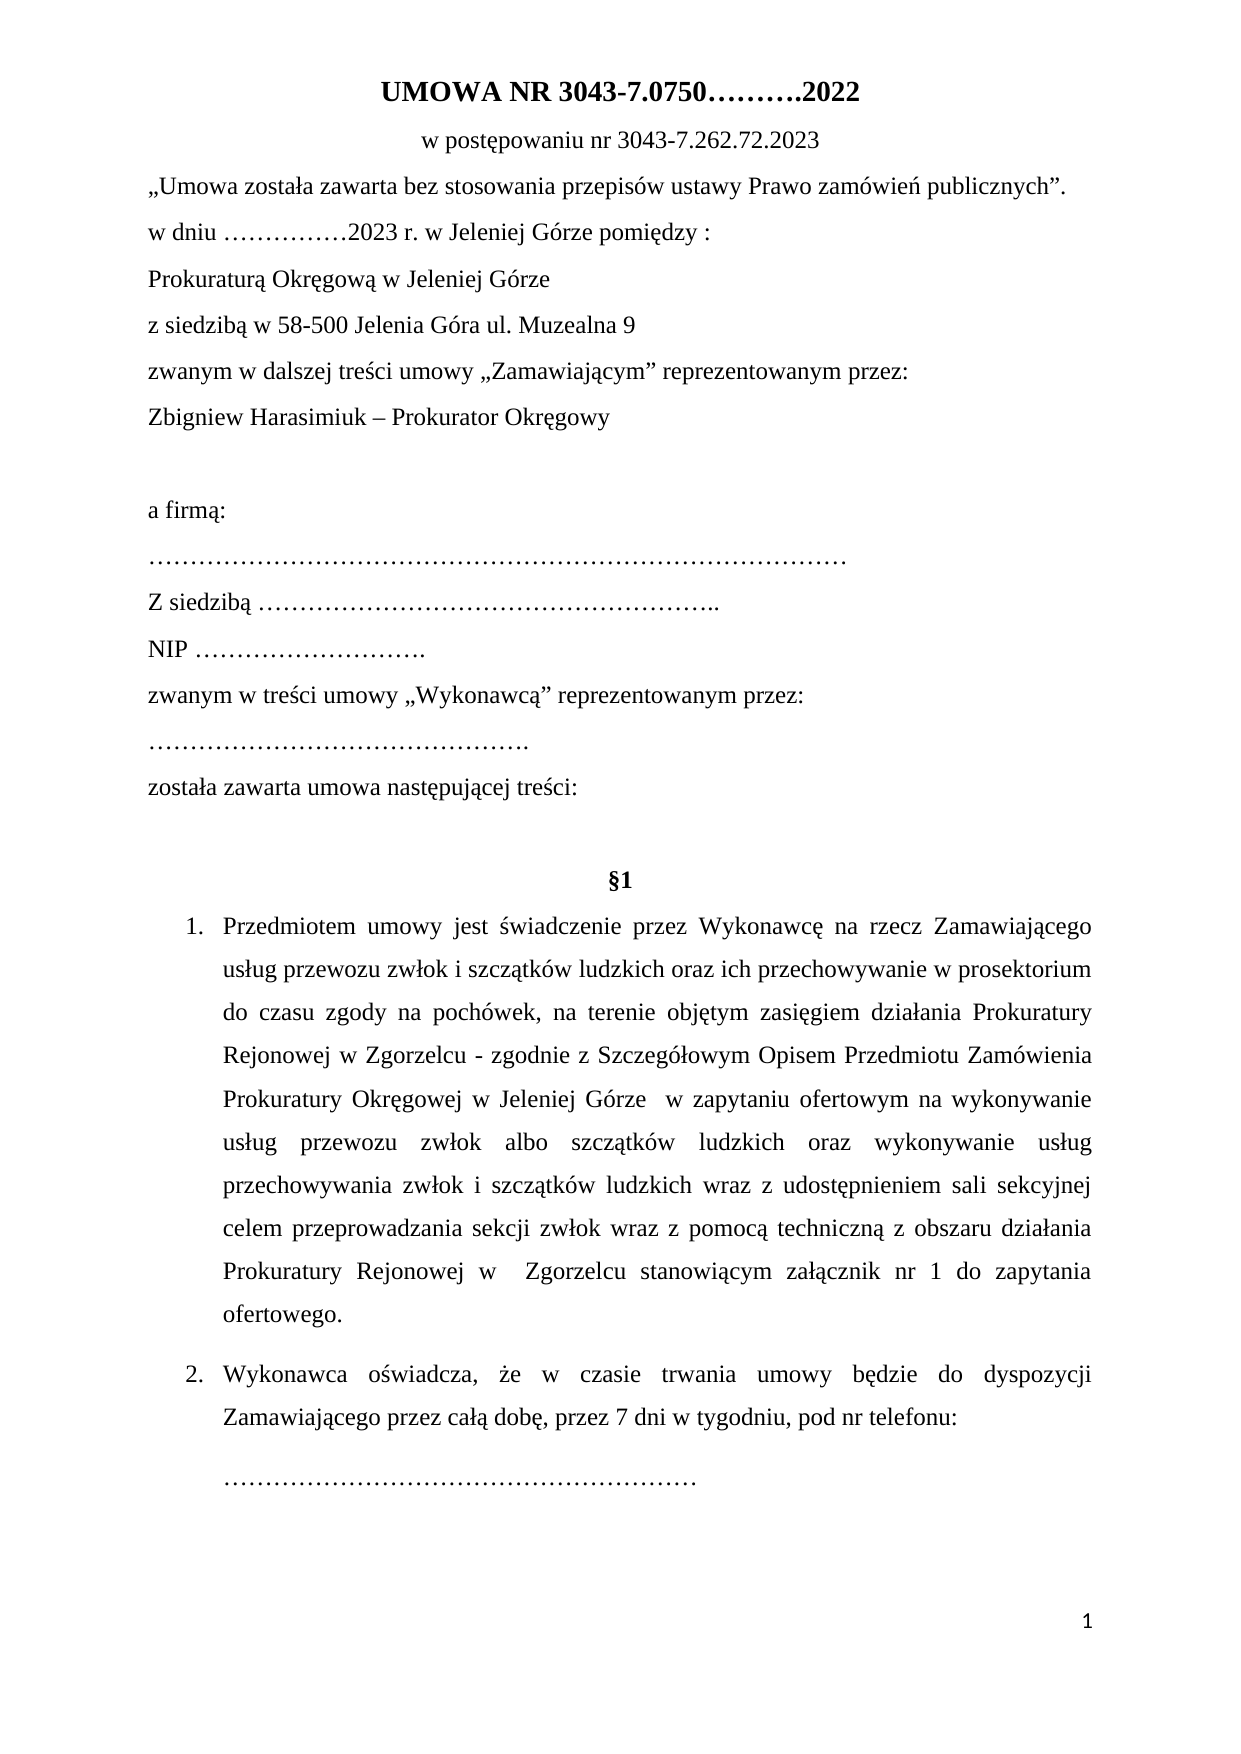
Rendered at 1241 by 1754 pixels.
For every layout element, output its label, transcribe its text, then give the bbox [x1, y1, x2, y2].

text zwanym w dalszej treści umowy „Zamawiającym” reprezentowanym przez: [148, 356, 1093, 385]
text „Umowa została zawarta bez stosowania przepisów ustawy Prawo zamówień publicznych”. [148, 171, 1093, 200]
text UMOWA NR 3043-7.0750……….2022 [148, 74, 1093, 107]
text w dniu ……………2023 r. w Jeleniej Górze pomiędzy : [148, 217, 1093, 246]
list Przedmiotem umowy jest świadczenie przez Wykonawcę na rzecz Zamawiającego usług przewozu zwłok i szczątków ludzkich oraz ich przechowywanie w prosektorium do czasu zgody na pochówek, na terenie objętym zasięgiem działania Prokuratury Rejonowej w Zgorzelcu - zgodnie z Szczegółowym Opisem Przedmiotu Zamówienia Prokuratury Okręgowej w Jeleniej Górze w zapytaniu ofertowym na wykonywanie usług przewozu zwłok albo szczątków ludzkich oraz wykonywanie usług przechowywania zwłok i szczątków ludzkich wraz z udostępnieniem sali sekcyjnej celem przeprowadzania sekcji zwłok wraz z pomocą techniczną z obszaru działania Prokuratury Rejonowej w Zgorzelcu stanowiącym załącznik nr 1 do zapytania ofertowego. [185, 911, 1093, 1328]
text ………………………………………………………………………… [148, 541, 1093, 570]
text ………………………………………. [148, 726, 1093, 755]
text §1 [148, 865, 1093, 894]
text zwanym w treści umowy „Wykonawcą” reprezentowanym przez: [148, 680, 1093, 709]
list Wykonawca oświadcza, że w czasie trwania umowy będzie do dyspozycji Zamawiającego przez całą dobę, przez 7 dni w tygodniu, pod nr telefonu: [185, 1359, 1093, 1431]
list ………………………………………………… [223, 1462, 1093, 1491]
text została zawarta umowa następującej treści: [148, 772, 1093, 801]
text z siedzibą w 58-500 Jelenia Góra ul. Muzealna 9 [148, 310, 1093, 339]
text w postępowaniu nr 3043-7.262.72.2023 [148, 125, 1093, 154]
text Z siedzibą ……………………………………………….. [148, 587, 1093, 616]
text NIP ………………………. [148, 634, 1093, 662]
text a firmą: [148, 495, 1093, 524]
text Prokuraturą Okręgową w Jeleniej Górze [148, 264, 1093, 292]
text Zbigniew Harasimiuk – Prokurator Okręgowy [148, 402, 1093, 431]
